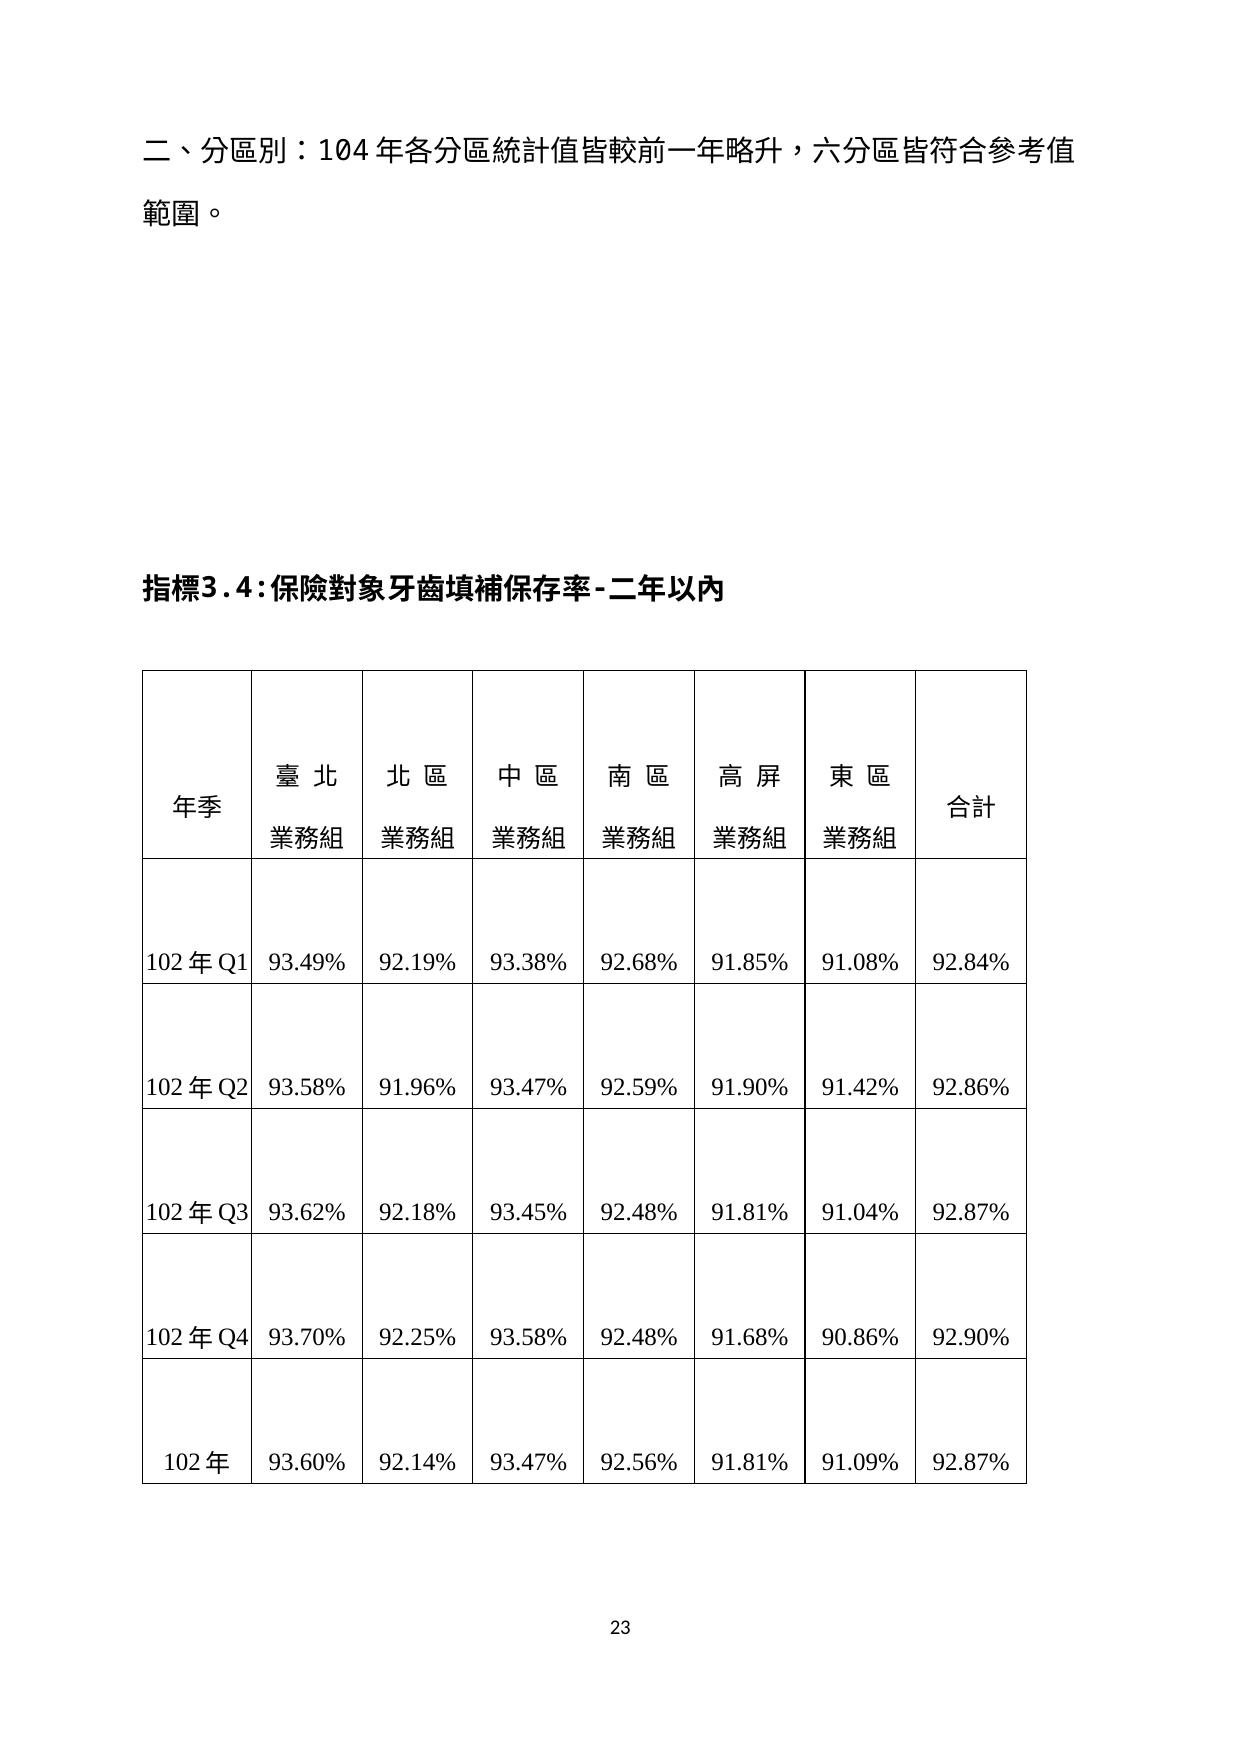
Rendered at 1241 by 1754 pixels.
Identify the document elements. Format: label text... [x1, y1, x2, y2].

table_cell 93.47% [473, 1359, 583, 1482]
table_cell 92.25% [363, 1234, 472, 1357]
table_cell 93.58% [473, 1234, 583, 1357]
table_header 東 區 業務組 [806, 671, 915, 857]
table_cell 102年Q3 [143, 1109, 251, 1232]
table_cell 90.86% [806, 1234, 915, 1357]
table_cell 91.04% [806, 1109, 915, 1232]
table_cell 91.42% [806, 984, 915, 1107]
table_cell 93.49% [252, 859, 362, 982]
table_cell 91.85% [695, 859, 804, 982]
table_cell 93.62% [252, 1109, 362, 1232]
table_cell 92.56% [584, 1359, 694, 1482]
table_cell 92.18% [363, 1109, 472, 1232]
table_header 北 區 業務組 [363, 671, 472, 857]
table_header 高 屏 業務組 [695, 671, 804, 857]
table_cell 93.58% [252, 984, 362, 1107]
table_header 中 區 業務組 [473, 671, 583, 857]
table_header 合計 [916, 671, 1026, 857]
table_cell 93.70% [252, 1234, 362, 1357]
table_cell 92.14% [363, 1359, 472, 1482]
table_cell 102年Q4 [143, 1234, 251, 1357]
table_cell 91.08% [806, 859, 915, 982]
table_cell 102年 [143, 1359, 251, 1482]
table_cell 91.81% [695, 1109, 804, 1232]
table_cell 92.84% [916, 859, 1026, 982]
table_cell 93.47% [473, 984, 583, 1107]
table_cell 91.81% [695, 1359, 804, 1482]
table_header 臺 北 業務組 [252, 671, 362, 857]
table_cell 92.90% [916, 1234, 1026, 1357]
table_cell 92.86% [916, 984, 1026, 1107]
table_cell 92.48% [584, 1109, 694, 1232]
table_cell 91.96% [363, 984, 472, 1107]
table_cell 93.60% [252, 1359, 362, 1482]
table_cell 92.19% [363, 859, 472, 982]
table_cell 93.38% [473, 859, 583, 982]
table_cell 92.68% [584, 859, 694, 982]
table_cell 102年Q1 [143, 859, 251, 982]
table_cell 92.59% [584, 984, 694, 1107]
table_header 南 區 業務組 [584, 671, 694, 857]
text 二、分區別：104年各分區統計值皆較前一年略升，六分區皆符合參考值範圍。 [142, 107, 1098, 232]
table_cell 92.87% [916, 1109, 1026, 1232]
table_cell 92.48% [584, 1234, 694, 1357]
text 指標3.4:保險對象牙齒填補保存率-二年以內 [142, 545, 1098, 607]
table_cell 92.87% [916, 1359, 1026, 1482]
table_cell 102年Q2 [143, 984, 251, 1107]
table_cell 91.09% [806, 1359, 915, 1482]
table_cell 93.45% [473, 1109, 583, 1232]
table_cell 91.90% [695, 984, 804, 1107]
table_header 年季 [143, 671, 251, 857]
table_cell 91.68% [695, 1234, 804, 1357]
